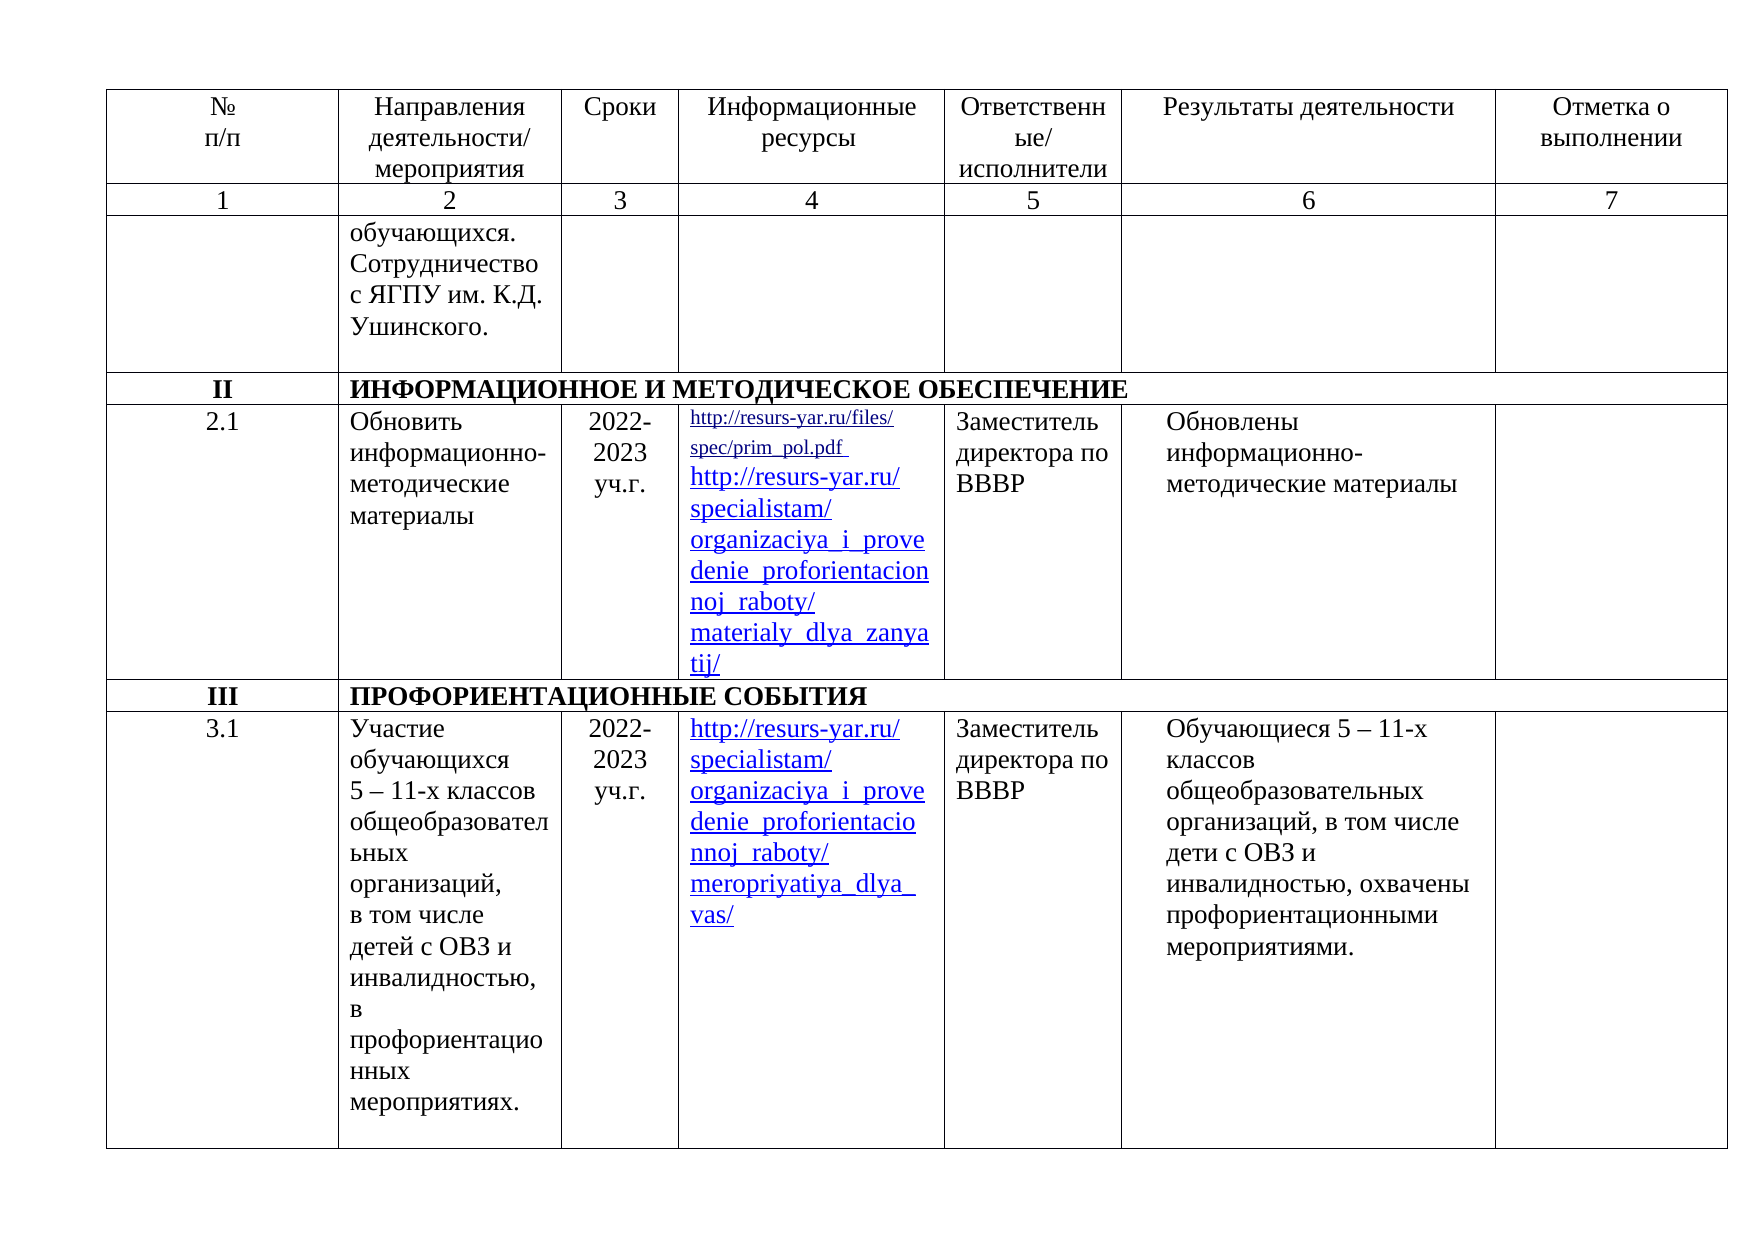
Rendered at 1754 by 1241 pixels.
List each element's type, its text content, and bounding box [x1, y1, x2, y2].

table_cell [1496, 216, 1727, 372]
table_cell Обучающиеся 5 – 11-х классов общеобразовательных организаций, в том числе дети с ОВЗ и инвалидностью, охвачены профориентационными мероприятиями. [1122, 712, 1495, 1148]
table_cell 2.1 [107, 405, 338, 678]
table_header Отметка о выполнении [1496, 90, 1727, 183]
table_cell http://resurs-yar.ru/specialistam/organizaciya_i_provedenie_proforientacionnoj_raboty/meropriyatiya_dlya_vas/ [679, 712, 944, 1148]
table_header Информационные ресурсы [679, 90, 944, 183]
table_cell 6 [1122, 184, 1495, 215]
table_cell 3.1 [107, 712, 338, 1148]
table_header Результаты деятельности [1122, 90, 1495, 183]
table_cell [1496, 712, 1727, 1148]
table_header № п/п [107, 90, 338, 183]
table_cell ИНФОРМАЦИОННОЕ И МЕТОДИЧЕСКОЕ ОБЕСПЕЧЕНИЕ [339, 373, 1727, 404]
table_cell 5 [945, 184, 1121, 215]
table_cell [107, 216, 338, 372]
table_cell [1496, 405, 1727, 678]
table_cell II [107, 373, 338, 404]
table_cell 7 [1496, 184, 1727, 215]
table_cell III [107, 680, 338, 711]
table_cell 2022-2023 уч.г. [562, 712, 678, 1148]
table_cell Участие обучающихся 5 – 11-х классов общеобразовательных организаций, в том числе детей с ОВЗ и инвалидностью, в профориентационных мероприятиях. [339, 712, 561, 1148]
table_header Сроки [562, 90, 678, 183]
table_cell 1 [107, 184, 338, 215]
table_cell [1122, 216, 1495, 372]
table_cell Обновлены информационно-методические материалы [1122, 405, 1495, 678]
table_header Ответственные/исполнители [945, 90, 1121, 183]
table_cell [945, 216, 1121, 372]
table_cell обучающихся. Сотрудничество с ЯГПУ им. К.Д. Ушинского. [339, 216, 561, 372]
table_cell Заместитель директора по ВВВР [945, 405, 1121, 678]
table_cell 3 [562, 184, 678, 215]
table_cell ПРОФОРИЕНТАЦИОННЫЕ СОБЫТИЯ [339, 680, 1727, 711]
table_cell 2022-2023 уч.г. [562, 405, 678, 678]
table_cell 4 [679, 184, 944, 215]
table_cell 2 [339, 184, 561, 215]
table_cell [562, 216, 678, 372]
table_header Направления деятельности/ мероприятия [339, 90, 561, 183]
table_cell [679, 216, 944, 372]
table_cell Обновить информационно-методические материалы [339, 405, 561, 678]
table_cell http://resurs-yar.ru/files/spec/prim_pol.pdf http://resurs-yar.ru/specialistam/organizaciya_i_provedenie_proforientacionnoj_raboty/materialy_dlya_zanyatij/ [679, 405, 944, 678]
table_cell Заместитель директора по ВВВР [945, 712, 1121, 1148]
